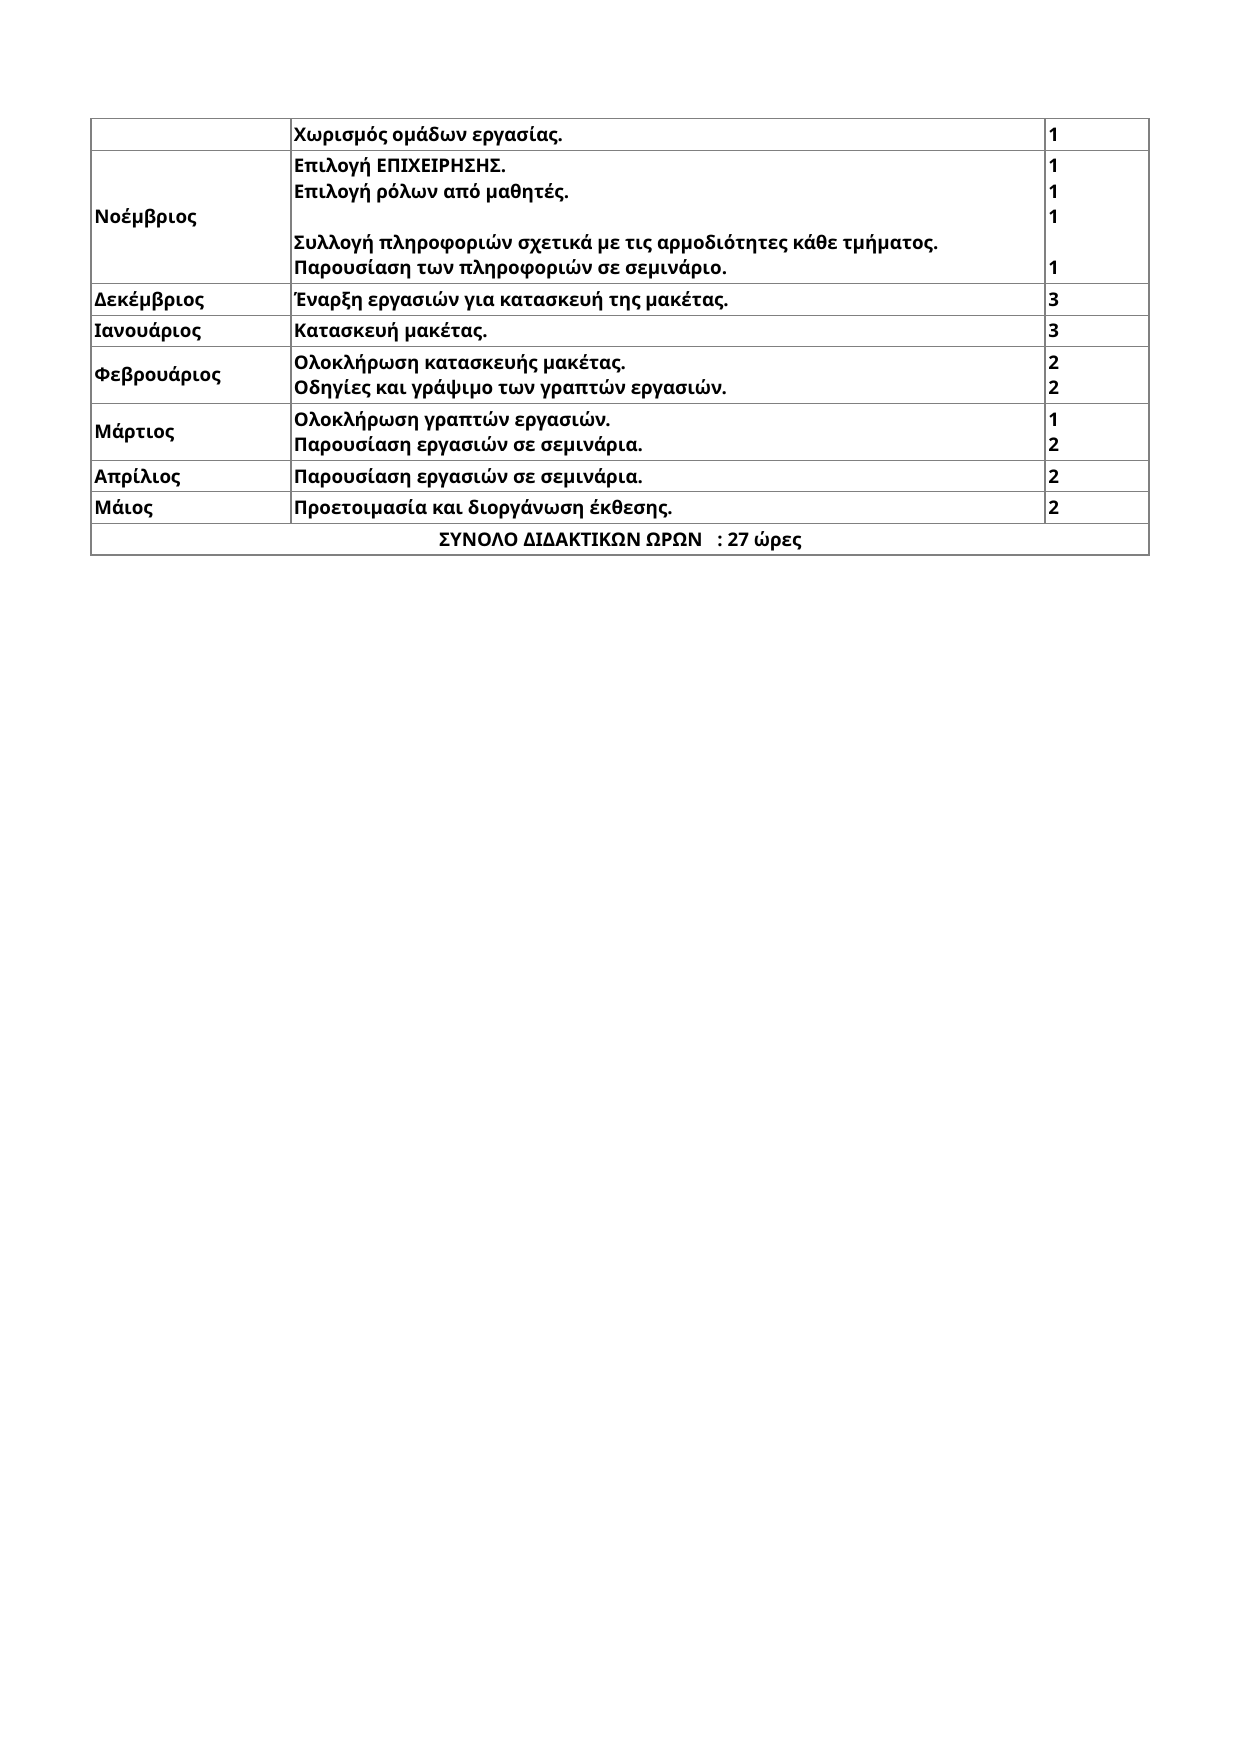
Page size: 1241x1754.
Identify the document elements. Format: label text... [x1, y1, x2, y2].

table_cell 3 [1046, 284, 1148, 314]
table_cell Ολοκλήρωση γραπτών εργασιών. Παρουσίαση εργασιών σε σεμινάρια. [292, 404, 1044, 460]
table_cell Ολοκλήρωση κατασκευής μακέτας. Οδηγίες και γράψιμο των γραπτών εργασιών. [292, 347, 1044, 403]
table_cell Παρουσίαση εργασιών σε σεμινάρια. [292, 461, 1044, 491]
table_cell 2 [1046, 492, 1148, 523]
table_cell Χωρισμός ομάδων εργασίας. [292, 119, 1044, 149]
table_cell Δεκέμβριος [92, 284, 290, 314]
table_cell 2 2 [1046, 347, 1148, 403]
table_cell 3 [1046, 316, 1148, 346]
table_cell Κατασκευή μακέτας. [292, 316, 1044, 346]
table_cell ΣΥΝΟΛΟ ΔΙΔΑΚΤΙΚΩΝ ΩΡΩΝ : 27 ώρες [92, 524, 1148, 554]
table_cell 1 1 1 1 [1046, 151, 1148, 283]
table_cell 1 2 [1046, 404, 1148, 460]
table_cell Απρίλιος [92, 461, 290, 491]
table_cell Μάιος [92, 492, 290, 523]
table_cell [92, 119, 290, 149]
table_cell Έναρξη εργασιών για κατασκευή της μακέτας. [292, 284, 1044, 314]
table_cell Μάρτιος [92, 404, 290, 460]
table_cell Ιανουάριος [92, 316, 290, 346]
table_cell Φεβρουάριος [92, 347, 290, 403]
table_cell Επιλογή ΕΠΙΧΕΙΡΗΣΗΣ. Επιλογή ρόλων από μαθητές. Συλλογή πληροφοριών σχετικά με τις αρμοδιότητες κάθε τμήματος. Παρουσίαση των πληροφοριών σε σεμινάριο. [292, 151, 1044, 283]
table_cell Νοέμβριος [92, 151, 290, 283]
table_cell 2 [1046, 461, 1148, 491]
table_cell 1 [1046, 119, 1148, 149]
table_cell Προετοιμασία και διοργάνωση έκθεσης. [292, 492, 1044, 523]
